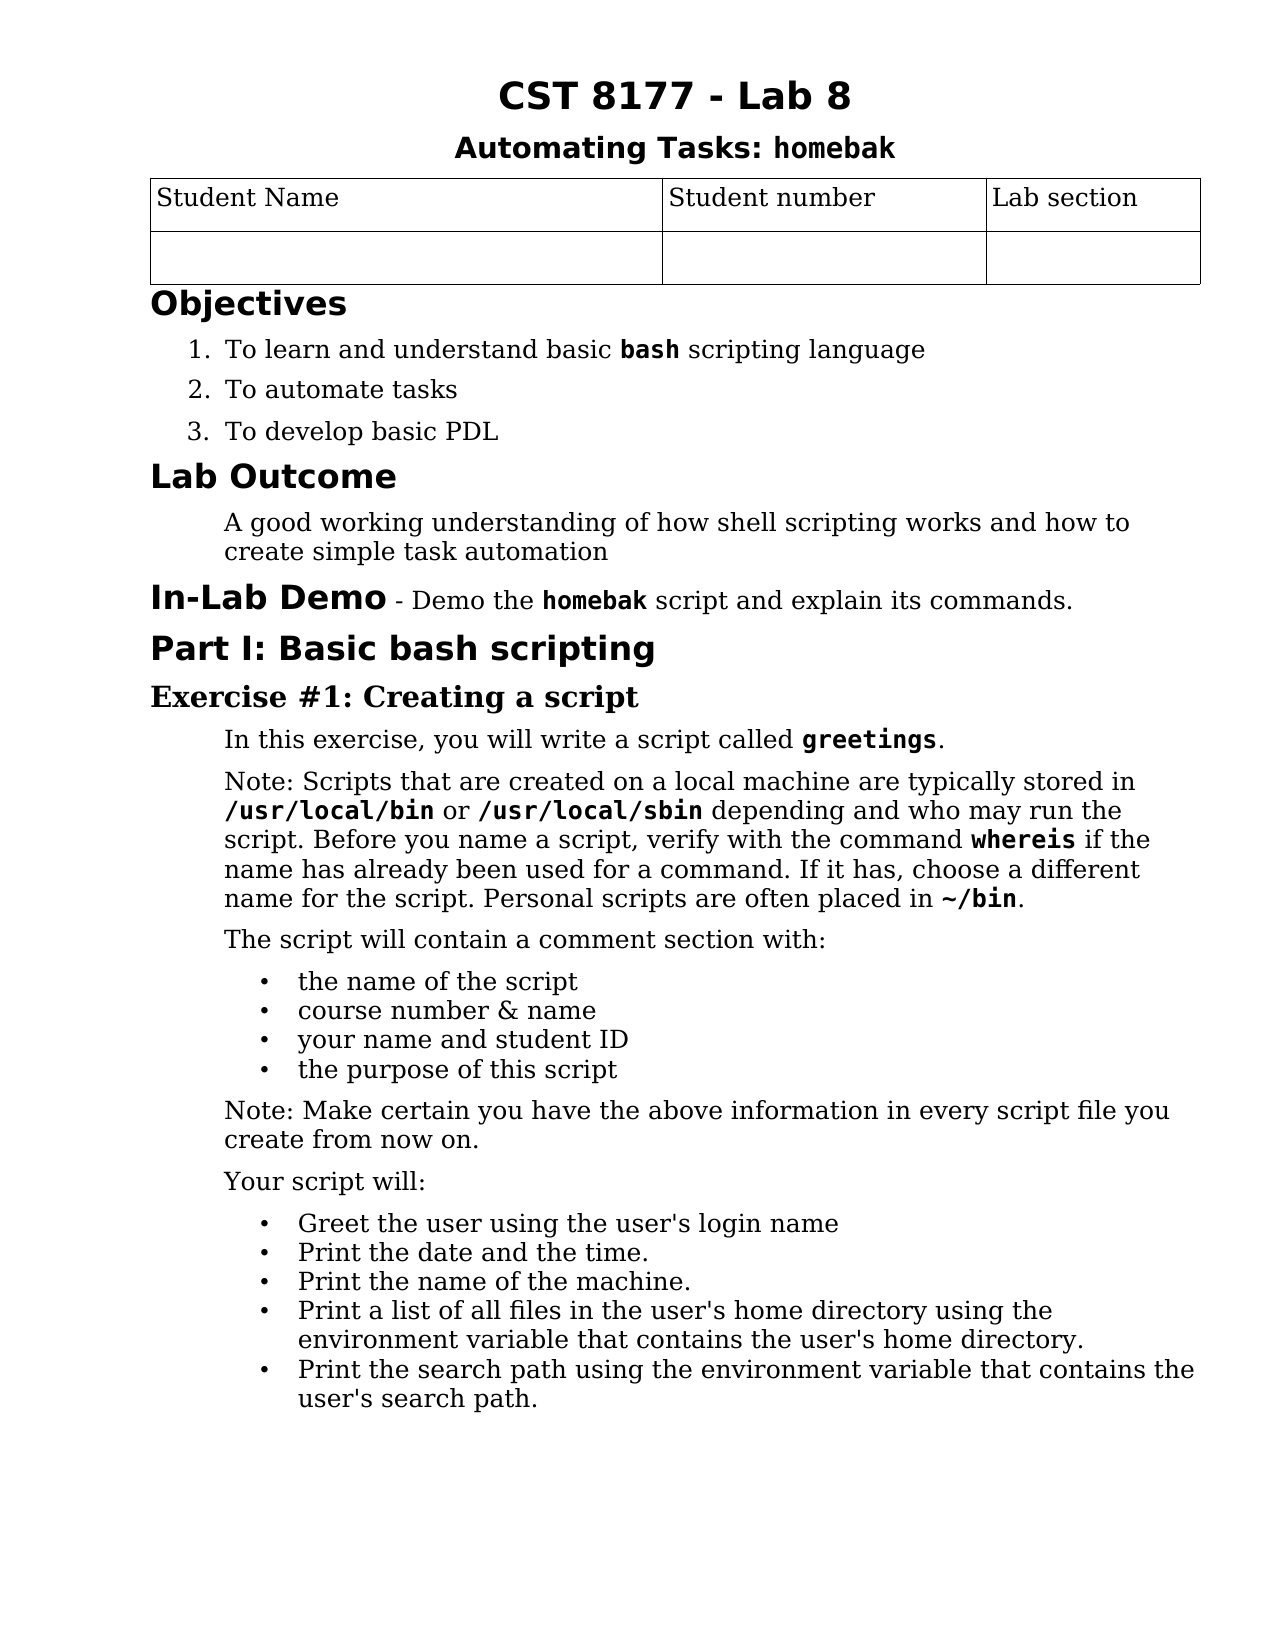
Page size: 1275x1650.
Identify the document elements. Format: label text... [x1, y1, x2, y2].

table_header Lab section [987, 179, 1200, 231]
list the name of the script [260, 967, 1200, 996]
table_header Student number [663, 179, 986, 231]
text In-Lab Demo - Demo the homebak script and explain its commands. [150, 578, 1200, 617]
table_cell [987, 232, 1200, 284]
text A good working understanding of how shell scripting works and how to create simple task automation [224, 508, 1200, 567]
list your name and student ID [260, 1026, 1200, 1055]
list the purpose of this script [260, 1055, 1200, 1084]
text CST 8177 - Lab 8 [150, 75, 1200, 119]
text The script will contain a comment section with: [224, 926, 1200, 955]
text Note: Scripts that are created on a local machine are typically stored in /usr/local/bin or /usr/local/sbin depending and who may run the script. Before you name a script, verify with the command whereis if the name has already been used for a command. If it has, choose a different name for the script. Personal scripts are often placed in ~/bin. [224, 767, 1200, 913]
list Greet the user using the user's login name [260, 1209, 1200, 1238]
text Lab Outcome [150, 458, 1200, 496]
text Exercise #1: Creating a script [150, 679, 1200, 714]
list Print the date and the time. [260, 1238, 1200, 1267]
list Print a list of all files in the user's home directory using the environment variable that contains the user's home directory. [260, 1296, 1200, 1355]
list Print the name of the machine. [260, 1267, 1200, 1296]
table_cell [151, 232, 662, 284]
list To learn and understand basic bash scripting language [187, 335, 1200, 364]
list To automate tasks [187, 376, 1200, 405]
table_cell [663, 232, 986, 284]
text Automating Tasks: homebak [150, 131, 1200, 165]
table_header Student Name [151, 179, 662, 231]
text Note: Make certain you have the above information in every script file you create from now on. [224, 1096, 1200, 1155]
list course number & name [260, 996, 1200, 1026]
list Print the search path using the environment variable that contains the user's search path. [260, 1355, 1200, 1413]
list To develop basic PDL [186, 417, 1200, 446]
text Objectives [150, 285, 1200, 323]
text In this exercise, you will write a script called greetings. [224, 726, 1200, 755]
text Your script will: [224, 1167, 1200, 1196]
text Part I: Basic bash scripting [150, 629, 1200, 668]
